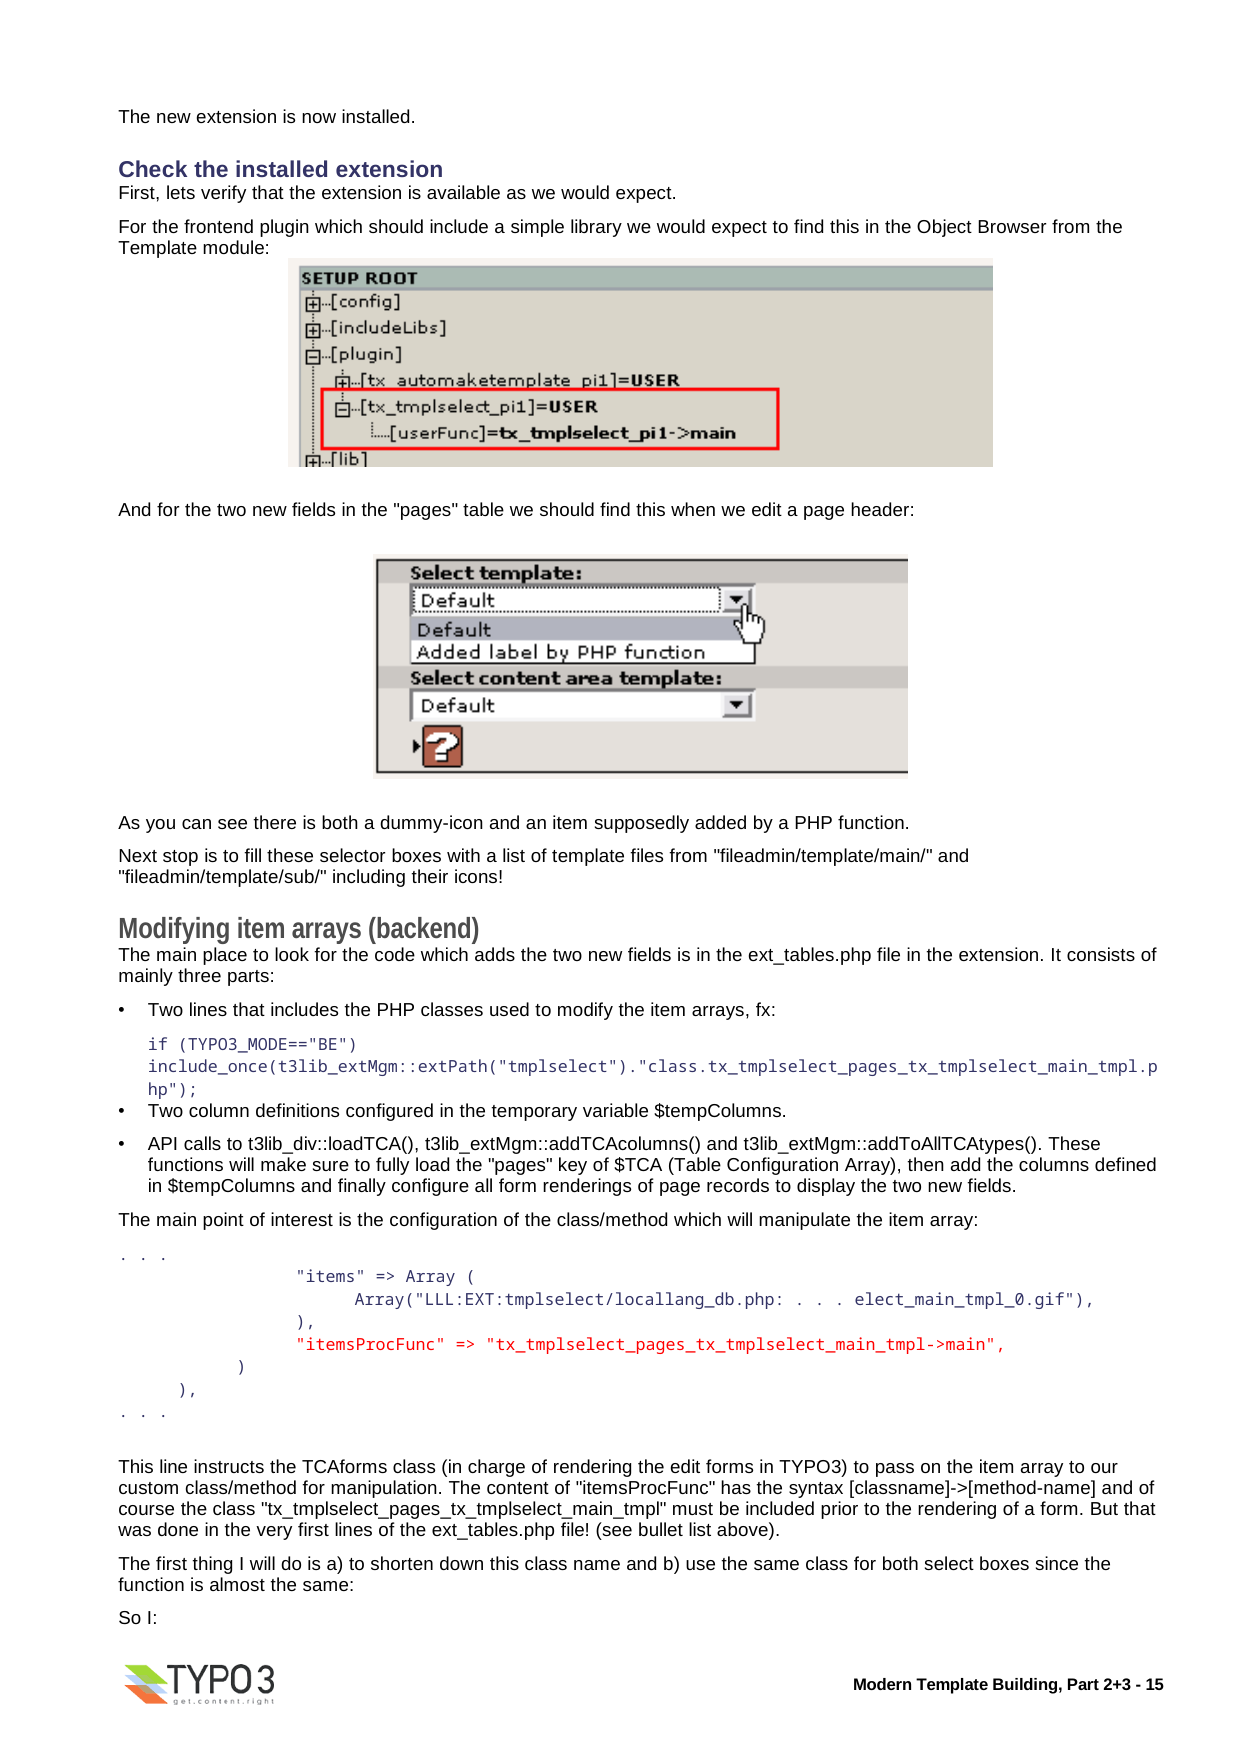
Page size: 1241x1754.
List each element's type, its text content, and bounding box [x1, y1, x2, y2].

list if (TYPO3_MODE=="BE") include_once(t3lib_extMgm::extPath("tmplselect")."class.tx_tmplselect_pages_tx_tmplselect_main_tmpl.php"); [118, 1032, 1163, 1100]
text ), [118, 1378, 1163, 1400]
text . . . [118, 1400, 1163, 1423]
picture [288, 258, 993, 467]
text So I: [118, 1607, 1163, 1628]
text As you can see there is both a dummy-icon and an item supposedly added by a PHP function. [118, 812, 1163, 833]
text . . . [118, 1243, 1163, 1265]
text The first thing I will do is a) to shorten down this class name and b) use the same class for both select boxes since the function is almost the same: [118, 1553, 1163, 1595]
subtitle Check the installed extension [118, 157, 1163, 183]
list Two lines that includes the PHP classes used to modify the item arrays, fx: [118, 999, 1163, 1020]
text For the frontend plugin which should include a simple library we would expect to find this in the Object Browser from the Template module: [118, 216, 1163, 258]
text Next stop is to fill these selector boxes with a list of template files from "fileadmin/template/main/" and "fileadmin/template/sub/" including their icons! [118, 846, 1163, 888]
list API calls to t3lib_div::loadTCA(), t3lib_extMgm::addTCAcolumns() and t3lib_extMgm::addToAllTCAtypes(). These functions will make sure to fully load the "pages" key of $TCA (Table Configuration Array), then add the columns defined in $tempColumns and finally configure all form renderings of page records to display the two new fields. [118, 1133, 1163, 1197]
picture [373, 554, 908, 779]
text "items" => Array ( [118, 1265, 1163, 1288]
text And for the two new fields in the "pages" table we should find this when we edit a page header: [118, 500, 1163, 521]
picture [119, 1659, 280, 1710]
text The main point of interest is the configuration of the class/method which will manipulate the item array: [118, 1209, 1163, 1230]
text ), [118, 1310, 1163, 1333]
list Two column definitions configured in the temporary variable $tempColumns. [118, 1100, 1163, 1121]
text ) [118, 1355, 1163, 1378]
text Array("LLL:EXT:tmplselect/locallang_db.php: . . . elect_main_tmpl_0.gif"), [118, 1288, 1163, 1310]
text "itemsProcFunc" => "tx_tmplselect_pages_tx_tmplselect_main_tmpl->main", [118, 1333, 1163, 1355]
text The new extension is now installed. [118, 106, 1163, 127]
text The main place to look for the code which adds the two new fields is in the ext_tables.php file in the extension. It consists of mainly three parts: [118, 944, 1163, 986]
text This line instructs the TCAforms class (in charge of rendering the edit forms in TYPO3) to pass on the item array to our custom class/method for manipulation. The content of "itemsProcFunc" has the syntax [classname]->[method-name] and of course the class "tx_tmplselect_pages_tx_tmplselect_main_tmpl" must be included prior to the rendering of a form. But that was done in the very first lines of the ext_tables.php file! (see bullet list above). [118, 1456, 1163, 1540]
text First, lets verify that the extension is available as we would expect. [118, 183, 1163, 204]
subtitle Modifying item arrays (backend) [118, 911, 1163, 944]
